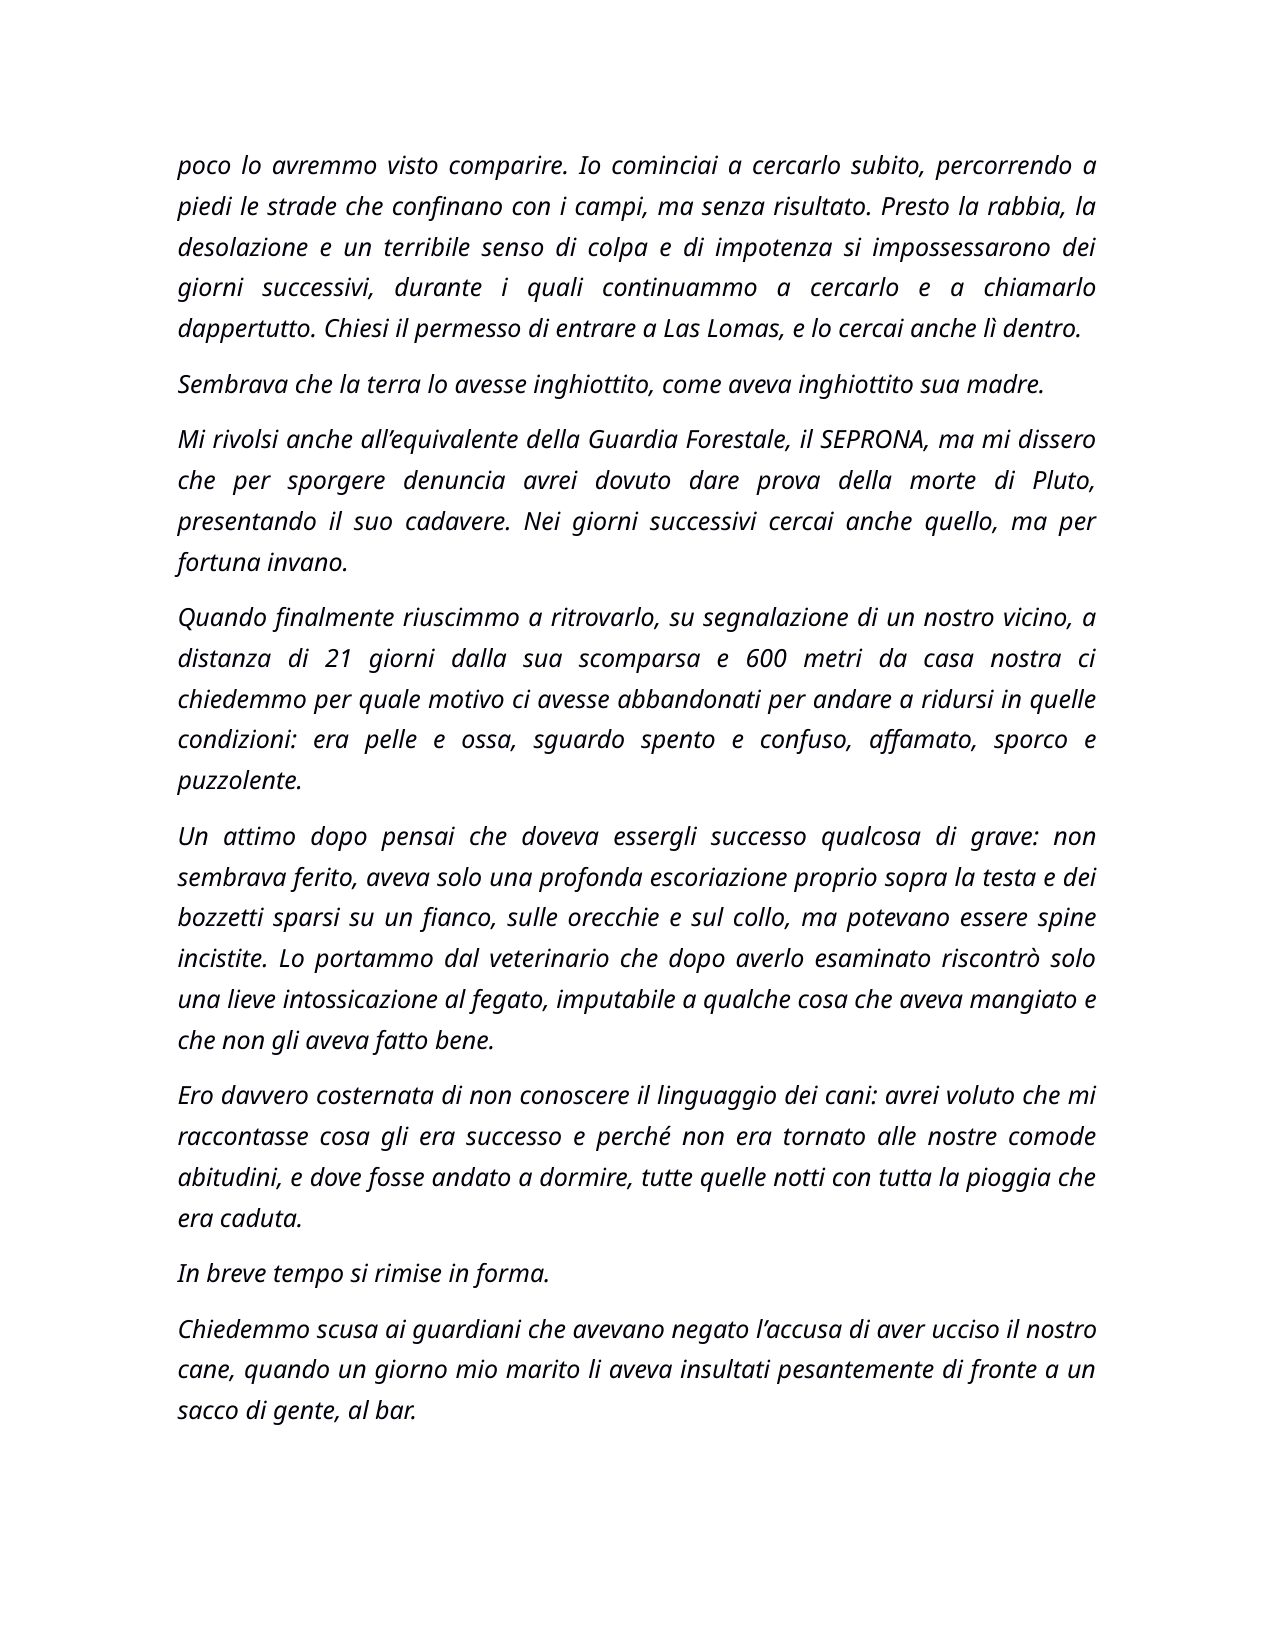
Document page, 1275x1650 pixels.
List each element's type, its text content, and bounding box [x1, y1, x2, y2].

text Quando finalmente riuscimmo a ritrovarlo, su segnalazione di un nostro vicino, a distanza di 21 giorni dalla sua scomparsa e 600 metri da casa nostra ci chiedemmo per quale motivo ci avesse abbandonati per andare a ridursi in quelle condizioni: era pelle e ossa, sguardo spento e confuso, affamato, sporco e puzzolente. [177, 600, 1098, 797]
text Chiedemmo scusa ai guardiani che avevano negato l’accusa di aver ucciso il nostro cane, quando un giorno mio marito li aveva insultati pesantemente di fronte a un sacco di gente, al bar. [177, 1311, 1098, 1427]
text Un attimo dopo pensai che doveva essergli successo qualcosa di grave: non sembrava ferito, aveva solo una profonda escoriazione proprio sopra la testa e dei bozzetti sparsi su un fianco, sulle orecchie e sul collo, ma potevano essere spine incistite. Lo portammo dal veterinario che dopo averlo esaminato riscontrò solo una lieve intossicazione al fegato, imputabile a qualche cosa che aveva mangiato e che non gli aveva fatto bene. [177, 818, 1098, 1057]
text Mi rivolsi anche all’equivalente della Guardia Forestale, il SEPRONA, ma mi dissero che per sporgere denuncia avrei dovuto dare prova della morte di Pluto, presentando il suo cadavere. Nei giorni successivi cercai anche quello, ma per fortuna invano. [177, 422, 1098, 578]
text Sembrava che la terra lo avesse inghiottito, come aveva inghiottito sua madre. [177, 366, 1098, 400]
text poco lo avremmo visto comparire. Io cominciai a cercarlo subito, percorrendo a piedi le strade che confinano con i campi, ma senza risultato. Presto la rabbia, la desolazione e un terribile senso di colpa e di impotenza si impossessarono dei giorni successivi, durante i quali continuammo a cercarlo e a chiamarlo dappertutto. Chiesi il permesso di entrare a Las Lomas, e lo cercai anche lì dentro. [177, 148, 1098, 345]
text Ero davvero costernata di non conoscere il linguaggio dei cani: avrei voluto che mi raccontasse cosa gli era successo e perché non era tornato alle nostre comode abitudini, e dove fosse andato a dormire, tutte quelle notti con tutta la pioggia che era caduta. [177, 1078, 1098, 1234]
text In breve tempo si rimise in forma. [177, 1256, 1098, 1290]
